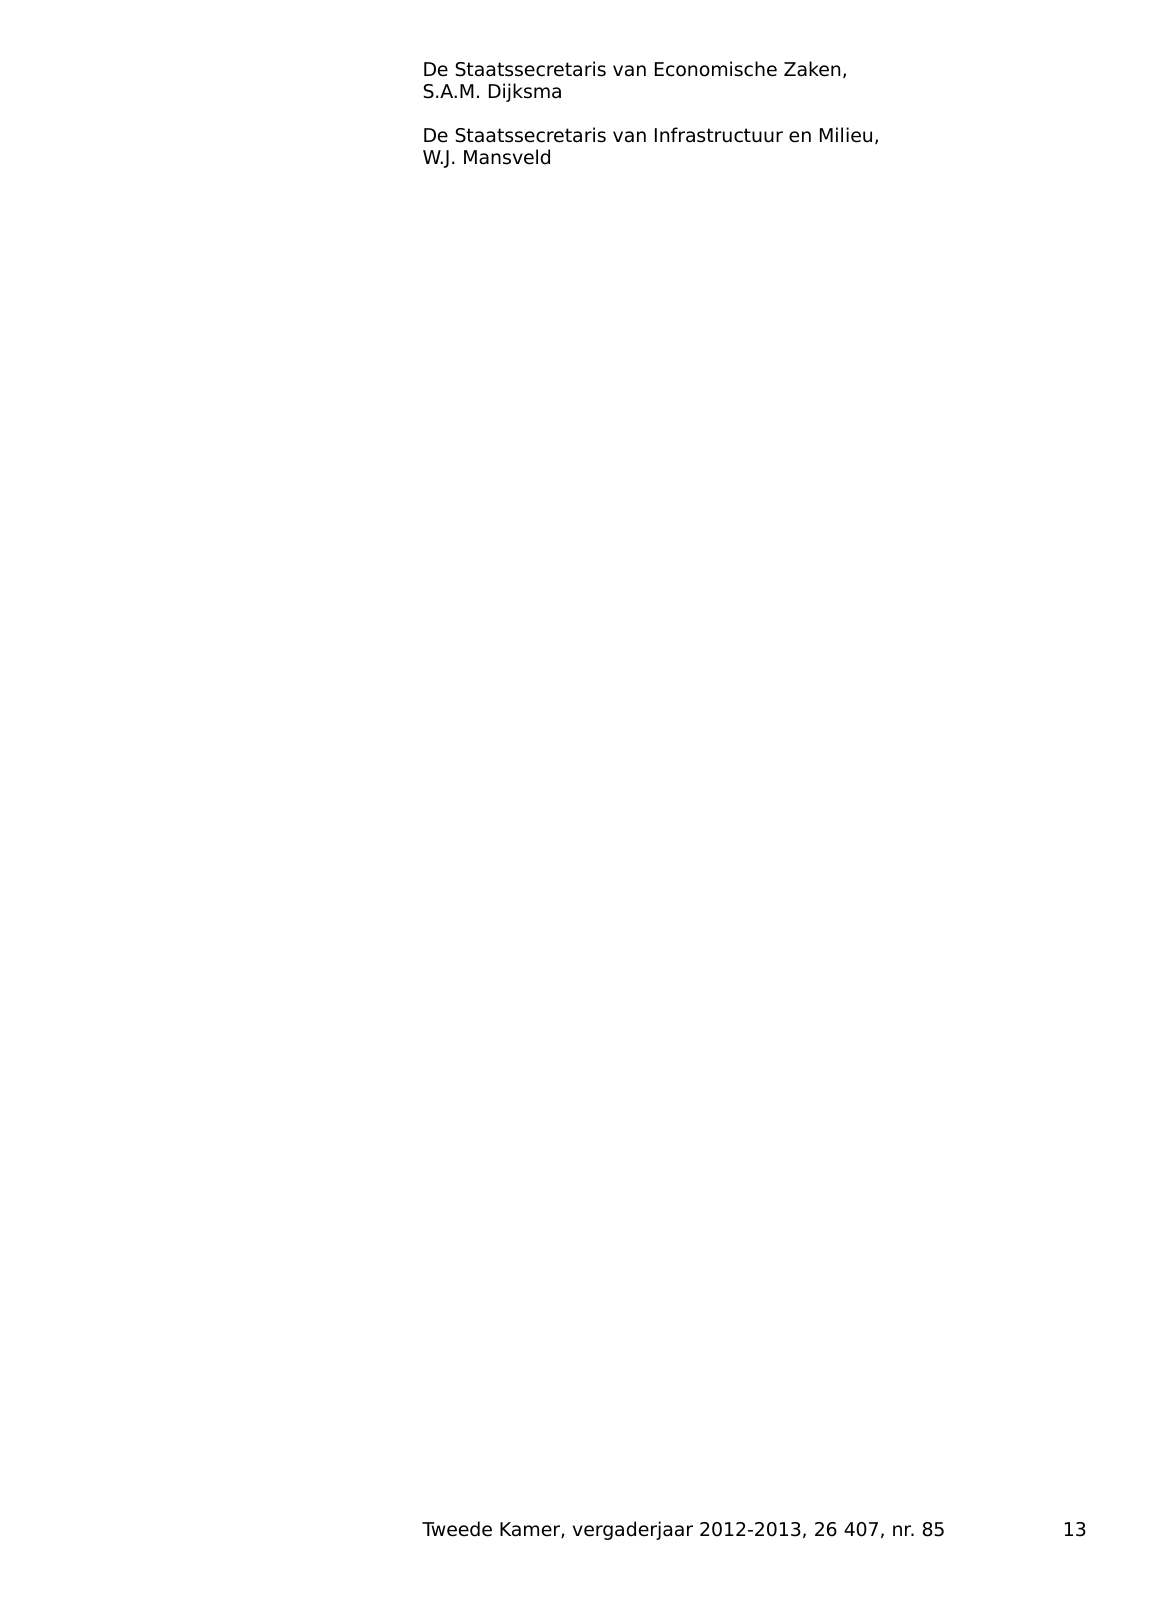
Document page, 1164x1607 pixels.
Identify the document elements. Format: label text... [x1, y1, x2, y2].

text De Staatssecretaris van Economische Zaken, S.A.M. Dijksma [422, 59, 1087, 103]
text De Staatssecretaris van Infrastructuur en Milieu, W.J. Mansveld [422, 125, 1087, 169]
